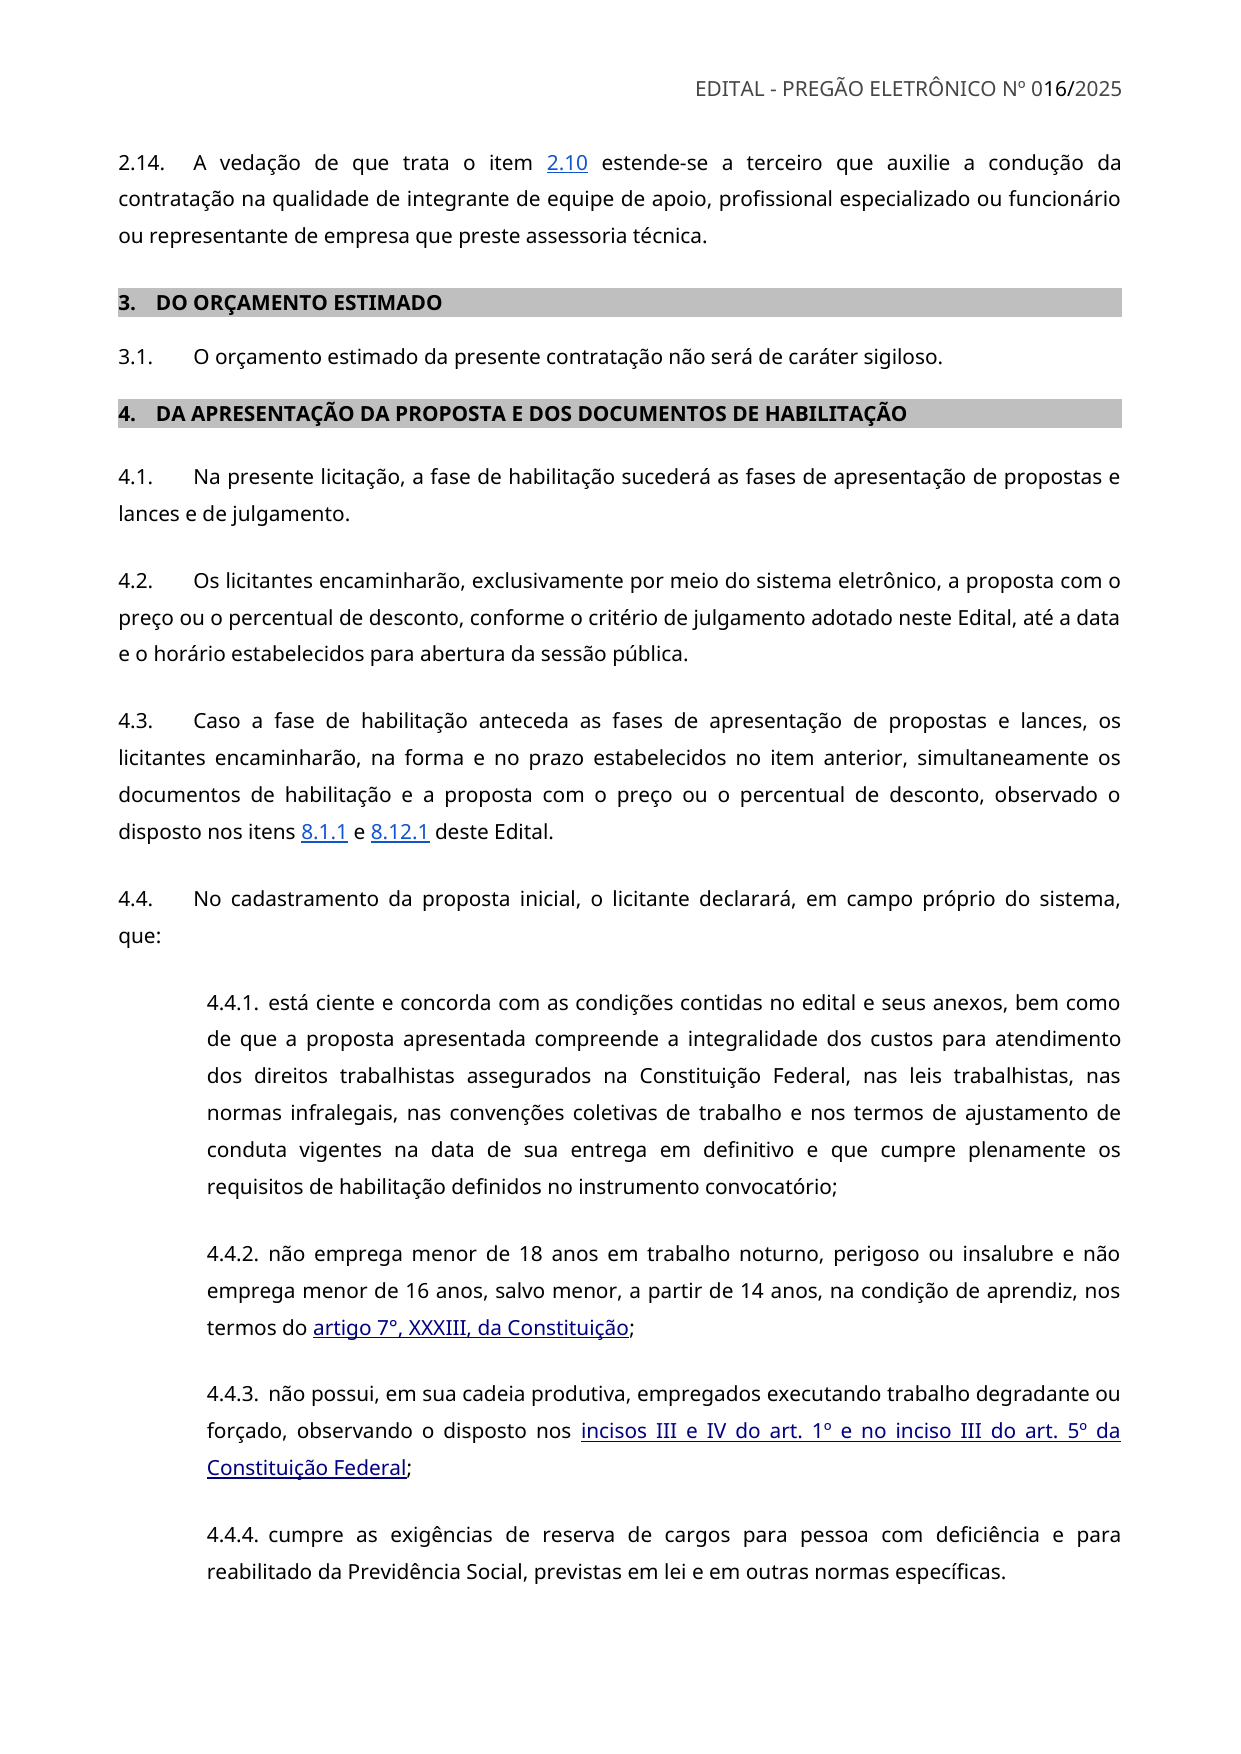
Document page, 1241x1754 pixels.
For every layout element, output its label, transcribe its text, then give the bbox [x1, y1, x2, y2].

list Na presente licitação, a fase de habilitação sucederá as fases de apresentação de propostas e lances e de julgamento. [118, 462, 1122, 527]
list Os licitantes encaminharão, exclusivamente por meio do sistema eletrônico, a proposta com o preço ou o percentual de desconto, conforme o critério de julgamento adotado neste Edital, até a data e o horário estabelecidos para abertura da sessão pública. [118, 566, 1122, 668]
list está ciente e concorda com as condições contidas no edital e seus anexos, bem como de que a proposta apresentada compreende a integralidade dos custos para atendimento dos direitos trabalhistas assegurados na Constituição Federal, nas leis trabalhistas, nas normas infralegais, nas convenções coletivas de trabalho e nos termos de ajustamento de conduta vigentes na data de sua entrega em definitivo e que cumpre plenamente os requisitos de habilitação definidos no instrumento convocatório; [207, 988, 1122, 1201]
list não emprega menor de 18 anos em trabalho noturno, perigoso ou insalubre e não emprega menor de 16 anos, salvo menor, a partir de 14 anos, na condição de aprendiz, nos termos do artigo 7°, XXXIII, da Constituição; [207, 1239, 1122, 1341]
list cumpre as exigências de reserva de cargos para pessoa com deficiência e para reabilitado da Previdência Social, previstas em lei e em outras normas específicas. [207, 1520, 1122, 1586]
list não possui, em sua cadeia produtiva, empregados executando trabalho degradante ou forçado, observando o disposto nos incisos III e IV do art. 1º e no inciso III do art. 5º da Constituição Federal; [207, 1379, 1122, 1482]
subtitle DO ORÇAMENTO ESTIMADO [118, 288, 1122, 317]
subtitle DA APRESENTAÇÃO DA PROPOSTA E DOS DOCUMENTOS DE HABILITAÇÃO [118, 399, 1122, 428]
list A vedação de que trata o item 2.10 estende-se a terceiro que auxilie a condução da contratação na qualidade de integrante de equipe de apoio, profissional especializado ou funcionário ou representante de empresa que preste assessoria técnica. [118, 148, 1122, 250]
list O orçamento estimado da presente contratação não será de caráter sigiloso. [118, 342, 1122, 370]
list No cadastramento da proposta inicial, o licitante declarará, em campo próprio do sistema, que: [118, 884, 1122, 949]
list Caso a fase de habilitação anteceda as fases de apresentação de propostas e lances, os licitantes encaminharão, na forma e no prazo estabelecidos no item anterior, simultaneamente os documentos de habilitação e a proposta com o preço ou o percentual de desconto, observado o disposto nos itens 8.1.1 e 8.12.1 deste Edital. [118, 706, 1122, 846]
